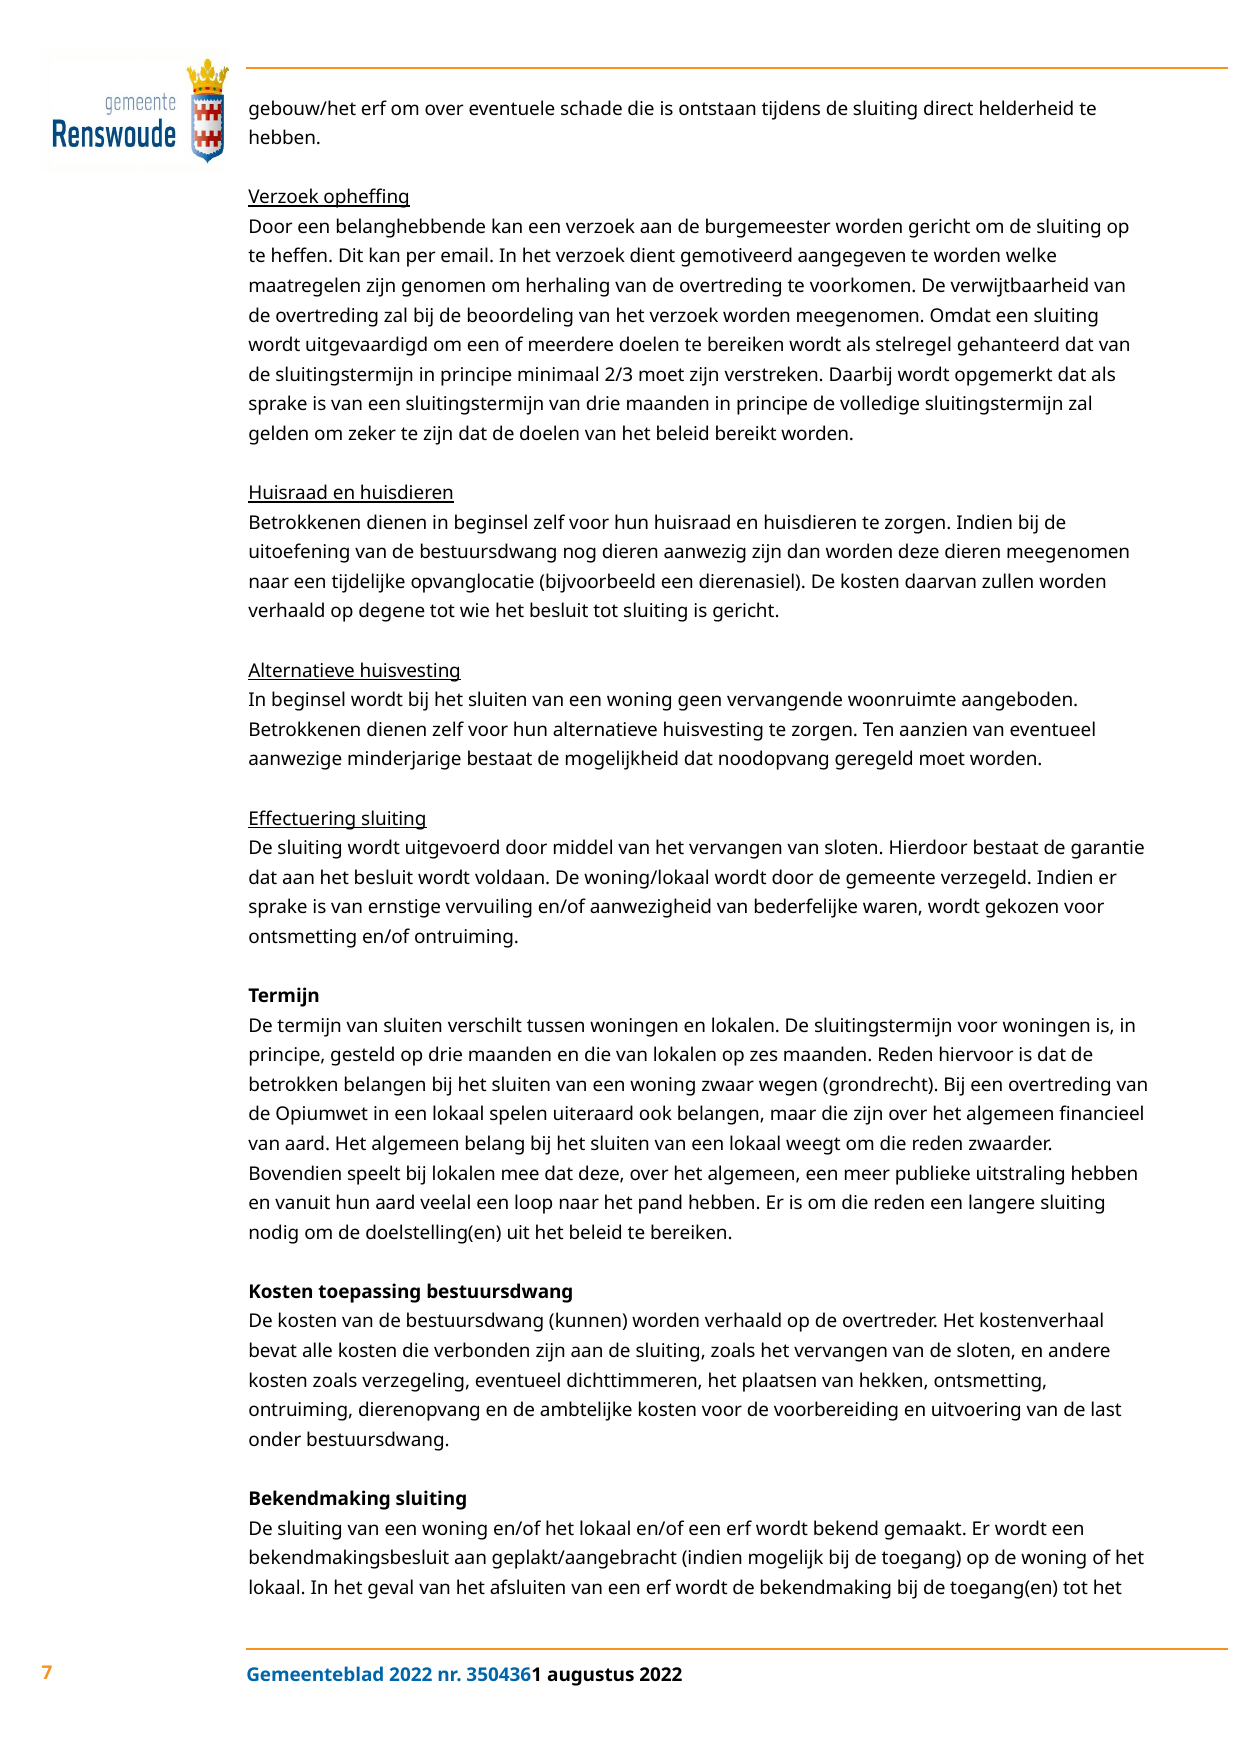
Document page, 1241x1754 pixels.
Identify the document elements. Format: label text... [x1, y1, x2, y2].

text gebouw/het erf om over eventuele schade die is ontstaan tijdens de sluiting direct helderheid te hebben. [248, 95, 1152, 150]
text Door een belanghebbende kan een verzoek aan de burgemeester worden gericht om de sluiting op te heffen. Dit kan per email. In het verzoek dient gemotiveerd aangegeven te worden welke maatregelen zijn genomen om herhaling van de overtreding te voorkomen. De verwijtbaarheid van de overtreding zal bij de beoordeling van het verzoek worden meegenomen. Omdat een sluiting wordt uitgevaardigd om een of meerdere doelen te bereiken wordt als stelregel gehanteerd dat van de sluitingstermijn in principe minimaal 2/3 moet zijn verstreken. Daarbij wordt opgemerkt dat als sprake is van een sluitingstermijn van drie maanden in principe de volledige sluitingstermijn zal gelden om zeker te zijn dat de doelen van het beleid bereikt worden. [248, 213, 1152, 446]
text De kosten van de bestuursdwang (kunnen) worden verhaald op de overtreder. Het kostenverhaal bevat alle kosten die verbonden zijn aan de sluiting, zoals het vervangen van de sloten, en andere kosten zoals verzegeling, eventueel dichttimmeren, het plaatsen van hekken, ontsmetting, ontruiming, dierenopvang en de ambtelijke kosten voor de voorbereiding en uitvoering van de last onder bestuursdwang. [248, 1308, 1152, 1452]
text Bekendmaking sluiting [248, 1485, 1152, 1511]
text De sluiting wordt uitgevoerd door middel van het vervangen van sloten. Hierdoor bestaat de garantie dat aan het besluit wordt voldaan. De woning/lokaal wordt door de gemeente verzegeld. Indien er sprake is van ernstige vervuiling en/of aanwezigheid van bederfelijke waren, wordt gekozen voor ontsmetting en/of ontruiming. [248, 834, 1152, 949]
text De termijn van sluiten verschilt tussen woningen en lokalen. De sluitingstermijn voor woningen is, in principe, gesteld op drie maanden en die van lokalen op zes maanden. Reden hiervoor is dat de betrokken belangen bij het sluiten van een woning zwaar wegen (grondrecht). Bij een overtreding van de Opiumwet in een lokaal spelen uiteraard ook belangen, maar die zijn over het algemeen financieel van aard. Het algemeen belang bij het sluiten van een lokaal weegt om die reden zwaarder. Bovendien speelt bij lokalen mee dat deze, over het algemeen, een meer publieke uitstraling hebben en vanuit hun aard veelal een loop naar het pand hebben. Er is om die reden een langere sluiting nodig om de doelstelling(en) uit het beleid te bereiken. [248, 1012, 1152, 1245]
text Termijn [248, 982, 1152, 1008]
text Verzoek opheffing [248, 183, 1152, 209]
text De sluiting van een woning en/of het lokaal en/of een erf wordt bekend gemaakt. Er wordt een bekendmakingsbesluit aan geplakt/aangebracht (indien mogelijk bij de toegang) op de woning of het lokaal. In het geval van het afsluiten van een erf wordt de bekendmaking bij de toegang(en) tot het [248, 1515, 1152, 1600]
text Alternatieve huisvesting [248, 657, 1152, 683]
picture [41, 47, 231, 172]
text Kosten toepassing bestuursdwang [248, 1278, 1152, 1304]
text Effectuering sluiting [248, 805, 1152, 831]
text Huisraad en huisdieren [248, 479, 1152, 505]
text In beginsel wordt bij het sluiten van een woning geen vervangende woonruimte aangeboden. Betrokkenen dienen zelf voor hun alternatieve huisvesting te zorgen. Ten aanzien van eventueel aanwezige minderjarige bestaat de mogelijkheid dat noodopvang geregeld moet worden. [248, 686, 1152, 771]
text Betrokkenen dienen in beginsel zelf voor hun huisraad en huisdieren te zorgen. Indien bij de uitoefening van de bestuursdwang nog dieren aanwezig zijn dan worden deze dieren meegenomen naar een tijdelijke opvanglocatie (bijvoorbeeld een dierenasiel). De kosten daarvan zullen worden verhaald op degene tot wie het besluit tot sluiting is gericht. [248, 509, 1152, 623]
